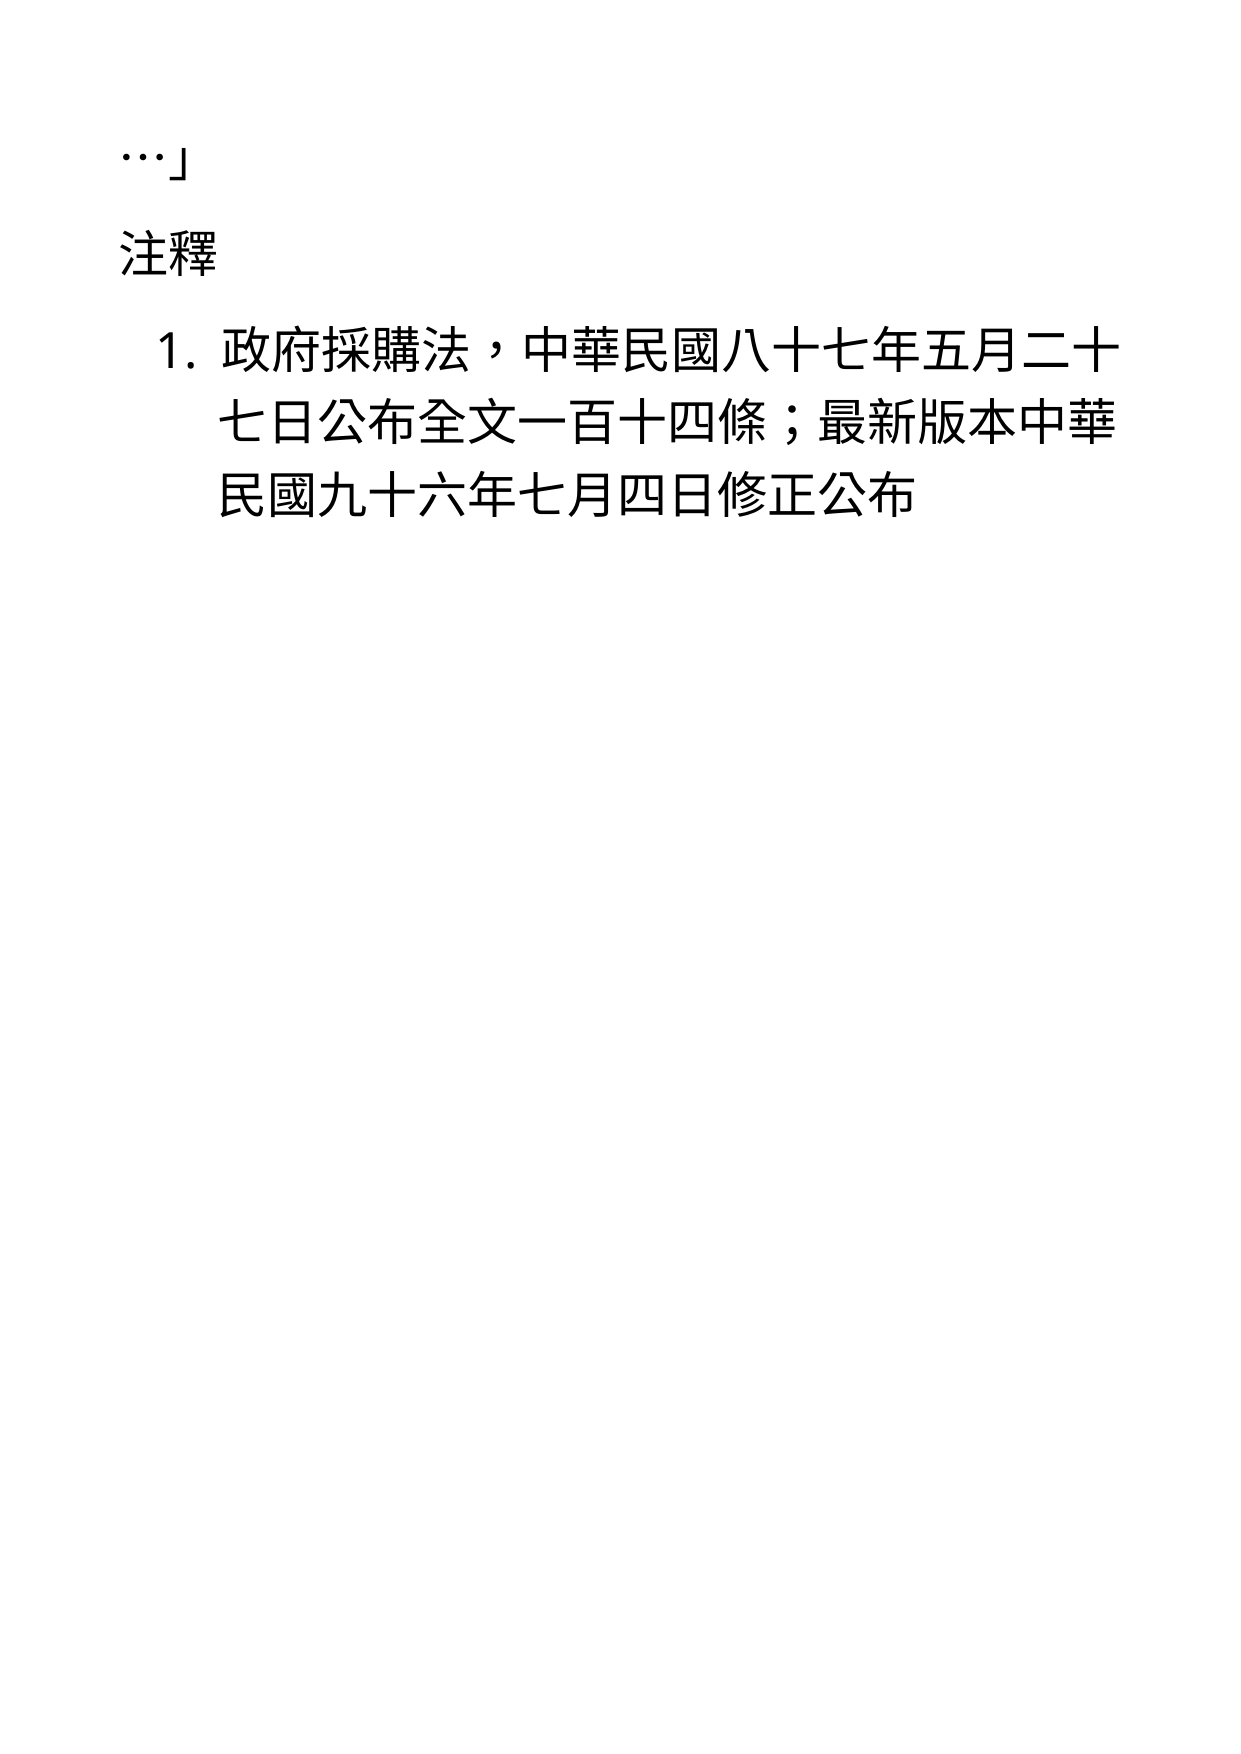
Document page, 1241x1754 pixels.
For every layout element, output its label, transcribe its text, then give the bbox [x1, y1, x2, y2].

text 注釋 [118, 214, 1122, 286]
text 後記：老梁相信，一定會有讀者吶喊「說這麼多有個ｘ用啊～談這些高調又怎樣啊！！我也是為了人類知識的進步與福祉（與我的論文），真的 真的在短時間內要拿到書啊啊啊啊……」 [118, 118, 1122, 191]
list 政府採購法，中華民國八十七年五月二十七日公布全文一百十四條；最新版本中華民國九十六年七月四日修正公布 [156, 310, 1122, 527]
